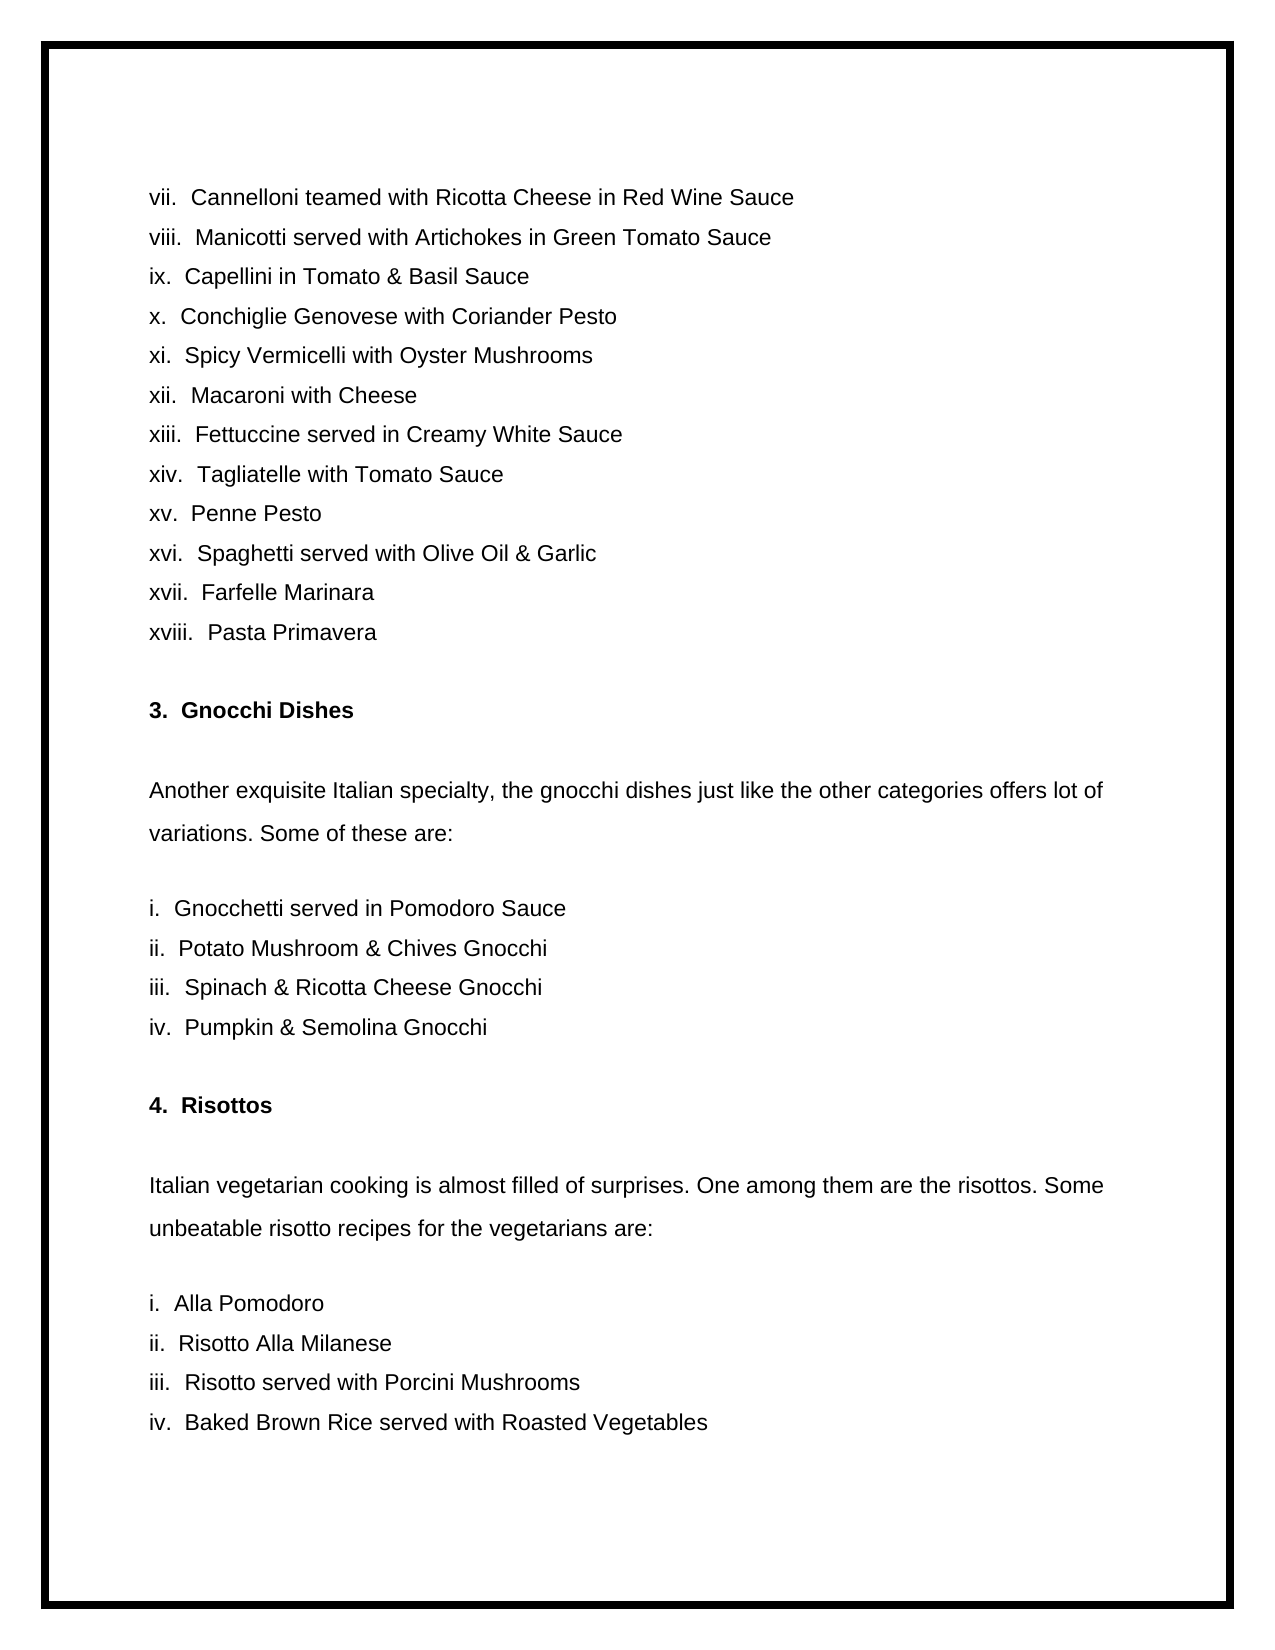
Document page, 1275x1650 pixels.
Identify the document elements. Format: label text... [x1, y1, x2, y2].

list Penne Pesto [149, 500, 1126, 527]
text Italian vegetarian cooking is almost filled of surprises. One among them are the risottos. Some unbeatable risotto recipes for the vegetarians are: [149, 1172, 1126, 1241]
list Potato Mushroom & Chives Gnocchi [149, 935, 1126, 961]
list Spinach & Ricotta Cheese Gnocchi [149, 974, 1126, 1001]
list Spicy Vermicelli with Oyster Mushrooms [149, 342, 1126, 369]
list Macaroni with Cheese [149, 382, 1126, 408]
list Fettuccine served in Creamy White Sauce [149, 421, 1126, 448]
list Spaghetti served with Olive Oil & Garlic [149, 540, 1126, 566]
list Conchiglie Genovese with Coriander Pesto [149, 303, 1126, 329]
list Pumpkin & Semolina Gnocchi [149, 1014, 1126, 1040]
list Baked Brown Rice served with Roasted Vegetables [149, 1409, 1126, 1435]
list Cannelloni teamed with Ricotta Cheese in Red Wine Sauce [149, 184, 1126, 211]
list Risotto Alla Milanese [149, 1330, 1126, 1356]
list Alla Pomodoro [149, 1290, 1126, 1317]
list Risotto served with Porcini Mushrooms [149, 1369, 1126, 1396]
text 3. Gnocchi Dishes [149, 697, 1126, 724]
list Tagliatelle with Tomato Sauce [149, 461, 1126, 487]
list Farfelle Marinara [149, 579, 1126, 606]
list Capellini in Tomato & Basil Sauce [149, 263, 1126, 290]
list Pasta Primavera [149, 619, 1126, 645]
list Gnocchetti served in Pomodoro Sauce [149, 895, 1126, 922]
list Manicotti served with Artichokes in Green Tomato Sauce [149, 224, 1126, 250]
text 4. Risottos [149, 1092, 1126, 1119]
text Another exquisite Italian specialty, the gnocchi dishes just like the other categories offers lot of variations. Some of these are: [149, 777, 1126, 847]
